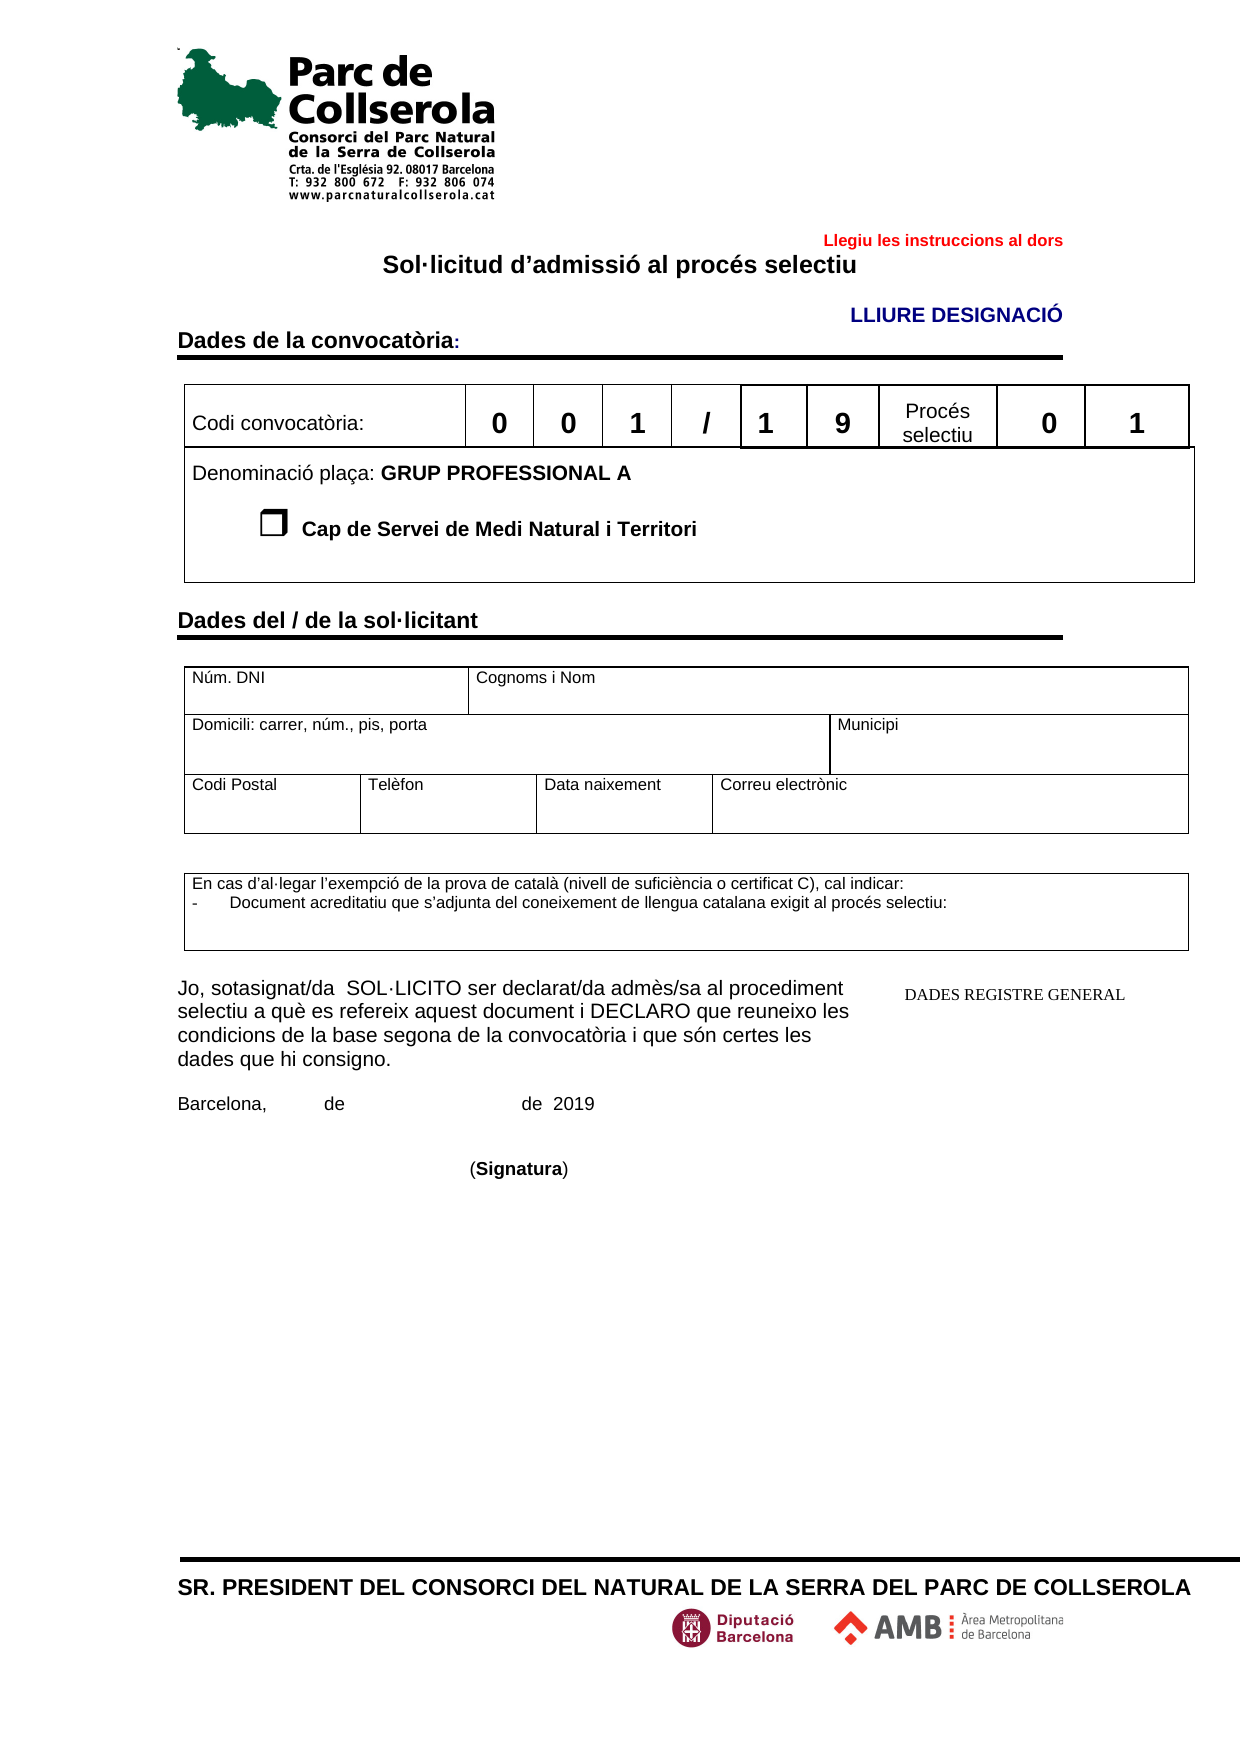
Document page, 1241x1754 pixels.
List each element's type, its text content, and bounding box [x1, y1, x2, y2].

table_cell Domicili: carrer, núm., pis, porta [185, 715, 829, 734]
text Sol·licitud d’admissió al procés selectiu [177, 250, 1063, 279]
table_header 1 [1086, 386, 1188, 446]
table_cell Codi Postal [185, 775, 360, 794]
table_header En cas d’al·legar l’exempció de la prova de català (nivell de suficiència o certificat C), cal indicar: [185, 874, 1188, 893]
table_cell [469, 687, 1188, 714]
table_header [998, 386, 1013, 446]
text SR. PRESIDENT DEL CONSORCI DEL NATURAL DE LA SERRA DEL PARC DE COLLSEROLA [177, 1574, 1240, 1601]
table_cell Correu electrònic [713, 775, 1188, 833]
table_header / [672, 385, 740, 446]
text (Signatura) [177, 1157, 860, 1179]
table_header 0 [1013, 386, 1084, 446]
table_header Codi convocatòria: [185, 385, 465, 446]
text Dades de la convocatòria: [177, 327, 1063, 355]
table_header 0 [534, 385, 602, 446]
table_cell [361, 794, 536, 833]
table_header 1 [603, 385, 671, 446]
text Barcelona, de de 2019 [177, 1093, 860, 1114]
table_header Procés selectiu [880, 386, 996, 446]
table_header 0 [466, 385, 533, 446]
table_cell Denominació plaça: GRUP PROFESSIONAL A  Cap de Servei de Medi Natural i Territori [185, 448, 1194, 582]
table_cell [537, 794, 712, 833]
table_cell [185, 734, 829, 774]
table_header Núm. DNI [185, 668, 468, 687]
text Llegiu les instruccions al dors [177, 231, 1063, 250]
table_cell [185, 912, 1188, 950]
table_cell [831, 734, 1188, 774]
table_header [790, 386, 806, 446]
table_header 9 [808, 386, 878, 446]
table_cell [185, 687, 468, 714]
table_cell Document acreditatiu que s’adjunta del coneixement de llengua catalana exigit al procés selectiu: [185, 893, 1188, 912]
text LLIURE DESIGNACIÓ [177, 303, 1063, 327]
table_cell Telèfon [361, 775, 536, 794]
table_header [1190, 384, 1223, 446]
text Jo, sotasignat/da SOL·LICITO ser declarat/da admès/sa al procediment selectiu a què es refereix aquest document i DECLARO que reuneixo les condicions de la base segona de la convocatòria i que són certes les dades que hi consigno. [177, 975, 1063, 1071]
table_header 1 [742, 386, 790, 446]
table_header Cognoms i Nom [469, 668, 1188, 687]
table_cell [1195, 446, 1223, 582]
table_cell Data naixement [537, 775, 712, 794]
text Dades del / de la sol·licitant [177, 607, 1063, 635]
table_cell Municipi [831, 715, 1188, 734]
table_cell [185, 794, 360, 833]
